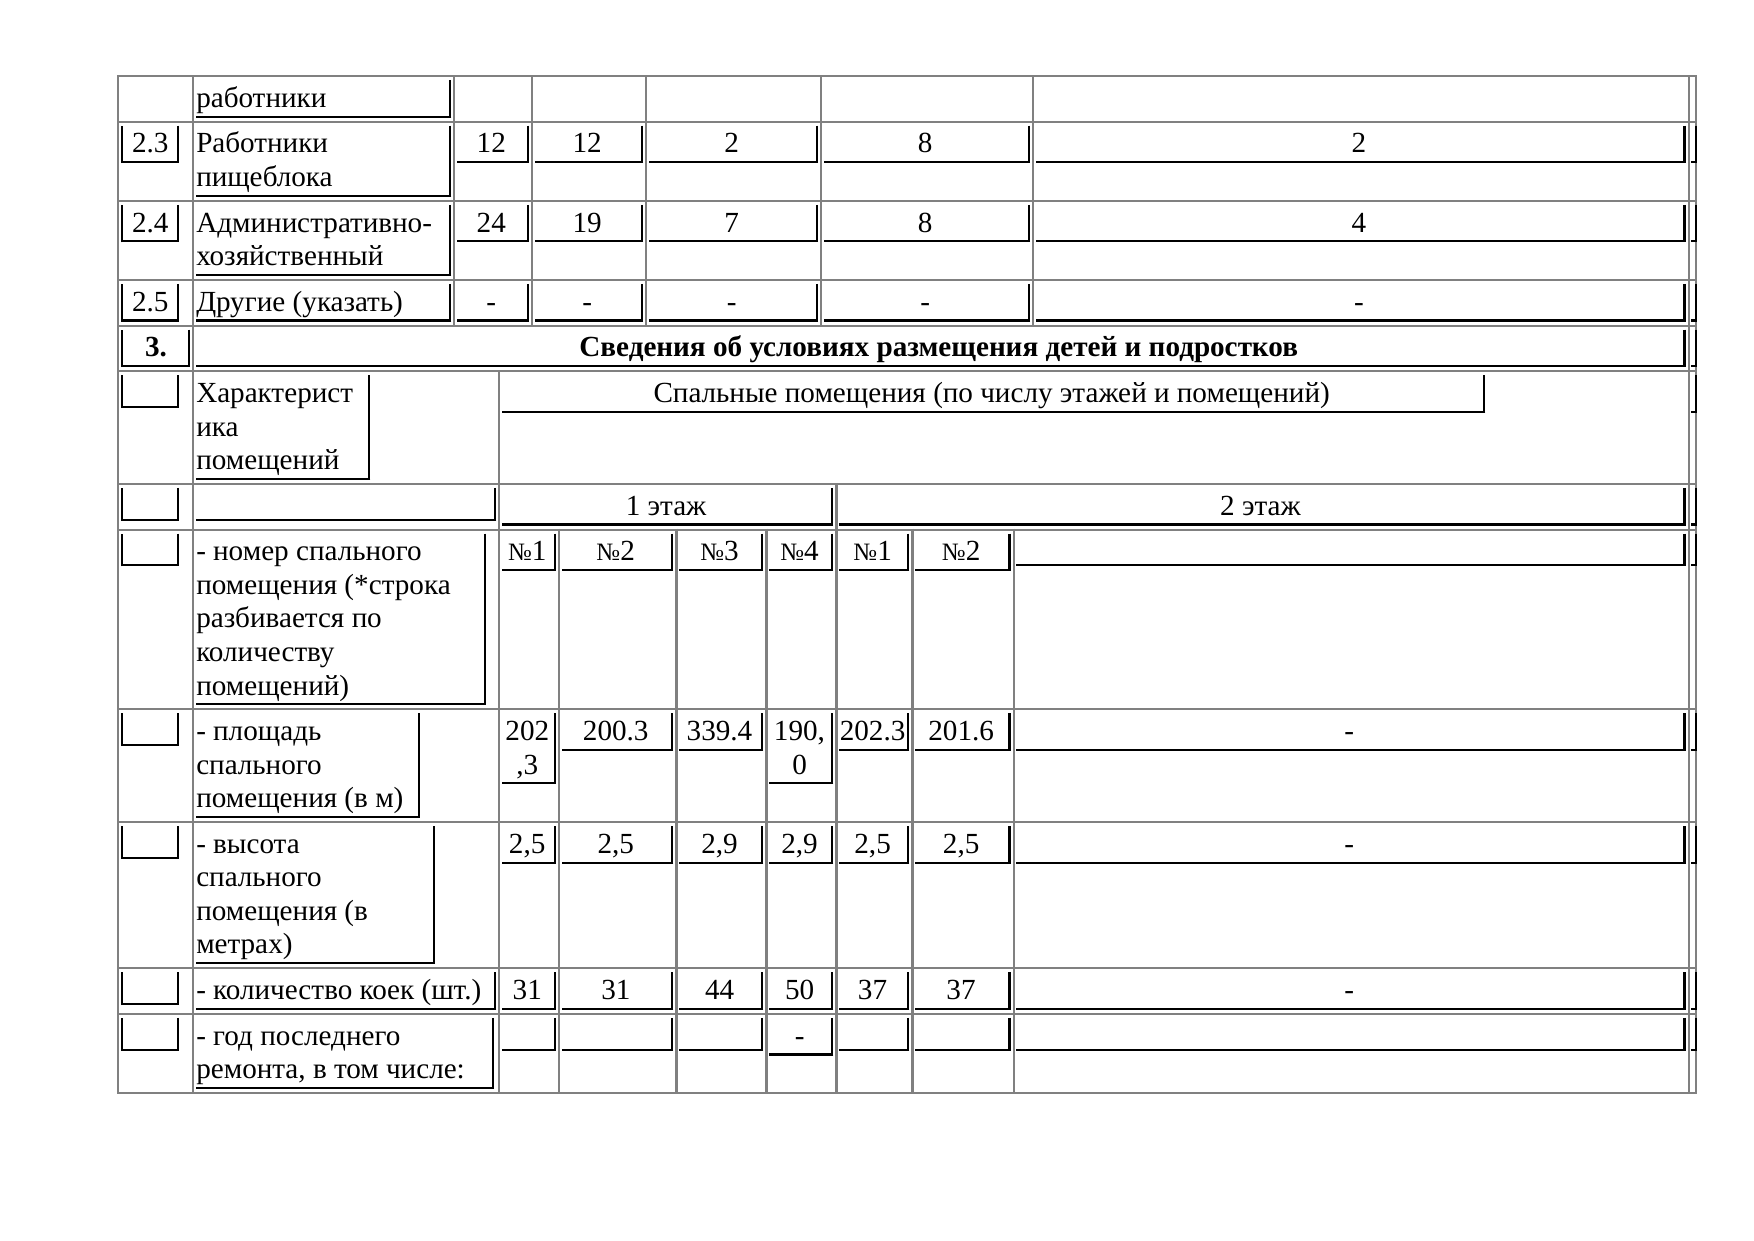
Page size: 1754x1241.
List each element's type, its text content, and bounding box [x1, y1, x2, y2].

table_cell №3 [678, 531, 765, 708]
table_cell - номер спального помещения (*строка разбивается по количеству помещений) [194, 531, 498, 708]
table_cell - [1015, 969, 1688, 1013]
table_cell 2,5 [500, 823, 558, 967]
table_cell 12 [533, 123, 645, 200]
table_cell [119, 1015, 192, 1092]
table_cell [1690, 1015, 1695, 1092]
table_cell [1690, 327, 1695, 370]
table_cell [1690, 202, 1695, 279]
table_cell №2 [914, 531, 1013, 708]
table_cell работники [194, 77, 453, 121]
table_cell - площадь спального помещения (в м) [194, 710, 498, 821]
table_cell [1015, 1015, 1688, 1092]
table_cell 2 [647, 123, 820, 200]
table_cell №1 [500, 531, 558, 708]
table_cell [119, 823, 192, 967]
table_cell 2.4 [119, 202, 192, 279]
table_cell - высота спального помещения (в метрах) [194, 823, 498, 967]
table_cell 2 [1034, 123, 1688, 200]
table_cell [533, 77, 645, 121]
table_cell - [1015, 823, 1688, 967]
table_cell Работники пищеблока [194, 123, 453, 200]
table_cell [455, 77, 531, 121]
table_cell [1690, 823, 1695, 967]
table_cell 4 [1034, 202, 1688, 279]
table_cell 19 [533, 202, 645, 279]
table_cell Спальные помещения (по числу этажей и помещений) [500, 372, 1688, 483]
table_cell [119, 372, 192, 483]
table_cell №4 [768, 531, 835, 708]
table_cell [119, 531, 192, 708]
table_cell [1015, 531, 1688, 708]
table_cell - [533, 281, 645, 324]
table_cell - год последнего ремонта, в том числе: [194, 1015, 498, 1092]
table_cell [647, 77, 820, 121]
table_cell №2 [560, 531, 675, 708]
table_cell [119, 485, 192, 528]
table_cell 1 этаж [500, 485, 835, 528]
table_cell - [768, 1015, 835, 1092]
table_cell 190,0 [768, 710, 835, 821]
table_cell [1690, 372, 1695, 483]
table_cell 202,3 [500, 710, 558, 821]
table_cell 202,3 [838, 710, 911, 821]
table_cell №1 [838, 531, 911, 708]
table_cell 37 [838, 969, 911, 1013]
table_cell - [1015, 710, 1688, 821]
table_cell 7 [647, 202, 820, 279]
table_cell 2,5 [838, 823, 911, 967]
table_cell [1690, 485, 1695, 528]
table_cell 8 [822, 202, 1032, 279]
table_cell [119, 969, 192, 1013]
table_cell 31 [560, 969, 675, 1013]
table_cell 12 [455, 123, 531, 200]
table_cell 24 [455, 202, 531, 279]
table_cell 2,5 [560, 823, 675, 967]
table_cell 50 [768, 969, 835, 1013]
table_cell 2,9 [678, 823, 765, 967]
table_cell [1690, 77, 1695, 121]
table_cell - [1034, 77, 1688, 121]
table_cell 8 [822, 123, 1032, 200]
table_cell 200,3 [560, 710, 675, 821]
table_cell 201,6 [914, 710, 1013, 821]
table_cell 2,5 [914, 823, 1013, 967]
table_cell Административно-хозяйственный [194, 202, 453, 279]
table_cell - количество коек (шт.) [194, 969, 498, 1013]
table_cell [678, 1015, 765, 1092]
table_cell [822, 77, 1032, 121]
table_cell 2 этаж [838, 485, 1688, 528]
table_cell [1690, 710, 1695, 821]
table_cell [119, 710, 192, 821]
table_cell [500, 1015, 558, 1092]
table_cell Сведения об условиях размещения детей и подростков [194, 327, 1688, 370]
table_cell [560, 1015, 675, 1092]
table_cell Характеристика помещений [194, 372, 498, 483]
table_cell Другие (указать) [194, 281, 453, 324]
table_cell [1690, 281, 1695, 324]
table_cell [1690, 531, 1695, 708]
table_cell 2.5 [119, 281, 192, 324]
table_cell [1690, 969, 1695, 1013]
table_cell [838, 1015, 911, 1092]
table_cell [914, 1015, 1013, 1092]
table_cell - [455, 281, 531, 324]
table_cell - [1034, 281, 1688, 324]
table_cell 2,9 [768, 823, 835, 967]
table_cell 31 [500, 969, 558, 1013]
table_cell - [822, 281, 1032, 324]
table_cell 2.3 [119, 123, 192, 200]
table_cell - [647, 281, 820, 324]
table_cell [194, 485, 498, 528]
table_cell 37 [914, 969, 1013, 1013]
table_cell 339,4 [678, 710, 765, 821]
table_cell [1690, 123, 1695, 200]
table_cell 3. [119, 327, 192, 370]
table_cell 44 [678, 969, 765, 1013]
table_cell [119, 77, 192, 121]
